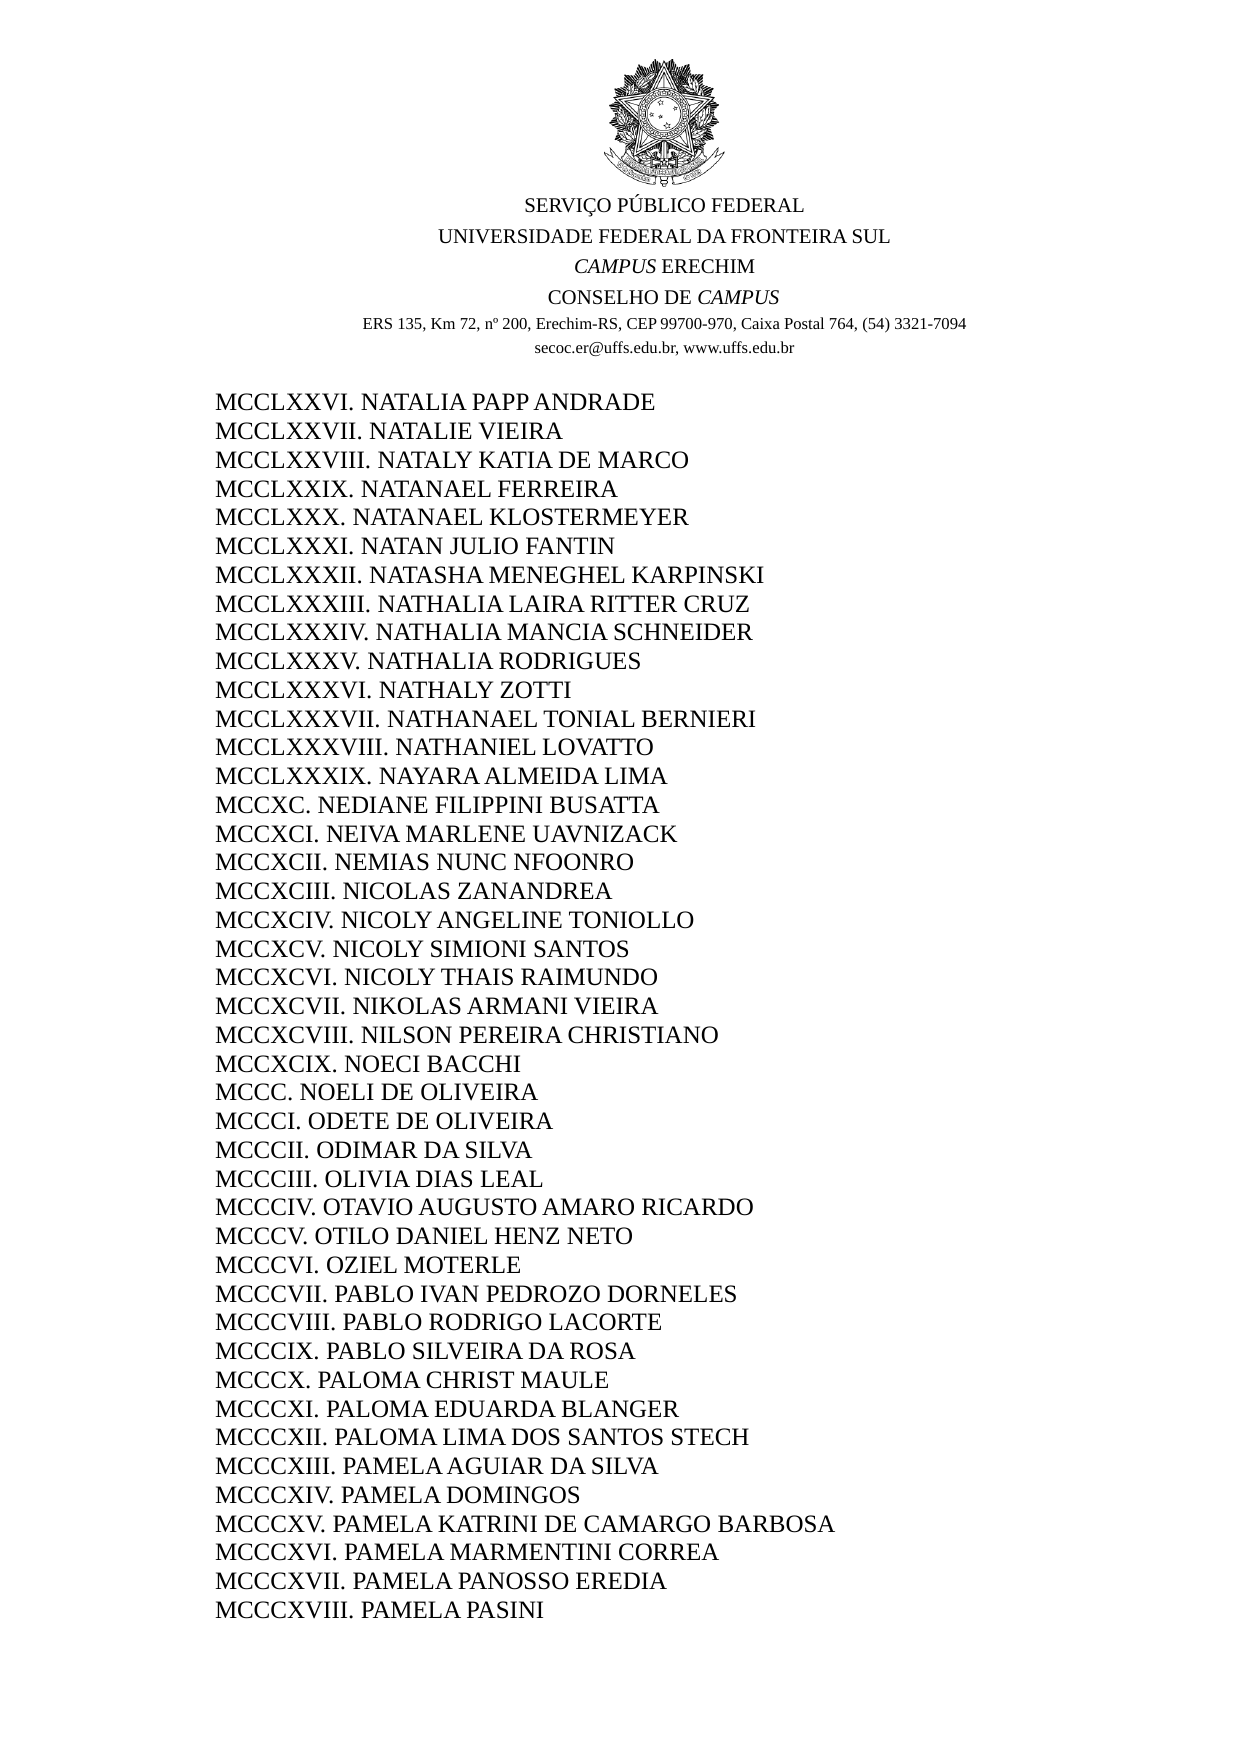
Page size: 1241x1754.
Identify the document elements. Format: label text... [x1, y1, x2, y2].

list NEDIANE FILIPPINI BUSATTA [215, 790, 1152, 819]
list NATALIE VIEIRA [215, 416, 1152, 445]
list PAMELA MARMENTINI CORREA [215, 1537, 1152, 1566]
list OTAVIO AUGUSTO AMARO RICARDO [215, 1192, 1152, 1221]
list PALOMA CHRIST MAULE [215, 1365, 1152, 1394]
list NICOLAS ZANANDREA [215, 876, 1152, 905]
list NATALIA PAPP ANDRADE [215, 387, 1152, 416]
list NICOLY THAIS RAIMUNDO [215, 962, 1152, 991]
list NATANAEL FERREIRA [215, 474, 1152, 502]
list PAMELA AGUIAR DA SILVA [215, 1451, 1152, 1480]
list ODETE DE OLIVEIRA [215, 1106, 1152, 1135]
list OTILO DANIEL HENZ NETO [215, 1221, 1152, 1250]
list NATHANIEL LOVATTO [215, 732, 1152, 761]
list PABLO SILVEIRA DA ROSA [215, 1336, 1152, 1365]
list NEIVA MARLENE UAVNIZACK [215, 819, 1152, 847]
list NATHANAEL TONIAL BERNIERI [215, 704, 1152, 732]
list PALOMA LIMA DOS SANTOS STECH [215, 1422, 1152, 1451]
list NIKOLAS ARMANI VIEIRA [215, 991, 1152, 1020]
list NATAN JULIO FANTIN [215, 531, 1152, 560]
list NATHALIA RODRIGUES [215, 646, 1152, 675]
list NATASHA MENEGHEL KARPINSKI [215, 560, 1152, 589]
list NICOLY ANGELINE TONIOLLO [215, 905, 1152, 934]
list NILSON PEREIRA CHRISTIANO [215, 1020, 1152, 1049]
list PAMELA KATRINI DE CAMARGO BARBOSA [215, 1509, 1152, 1537]
list NEMIAS NUNC NFOONRO [215, 847, 1152, 876]
list NATHALY ZOTTI [215, 675, 1152, 704]
list PAMELA PANOSSO EREDIA [215, 1566, 1152, 1595]
list PAMELA PASINI [215, 1595, 1152, 1624]
list NOELI DE OLIVEIRA [215, 1077, 1152, 1106]
list NICOLY SIMIONI SANTOS [215, 934, 1152, 962]
list PABLO RODRIGO LACORTE [215, 1307, 1152, 1336]
list PAMELA DOMINGOS [215, 1480, 1152, 1509]
list NATALY KATIA DE MARCO [215, 445, 1152, 474]
list NATANAEL KLOSTERMEYER [215, 502, 1152, 531]
list ODIMAR DA SILVA [215, 1135, 1152, 1164]
list NOECI BACCHI [215, 1049, 1152, 1077]
list OZIEL MOTERLE [215, 1250, 1152, 1279]
list NATHALIA LAIRA RITTER CRUZ [215, 589, 1152, 617]
list NAYARA ALMEIDA LIMA [215, 761, 1152, 790]
list PALOMA EDUARDA BLANGER [215, 1394, 1152, 1422]
list PABLO IVAN PEDROZO DORNELES [215, 1279, 1152, 1307]
list OLIVIA DIAS LEAL [215, 1164, 1152, 1192]
list NATHALIA MANCIA SCHNEIDER [215, 617, 1152, 646]
